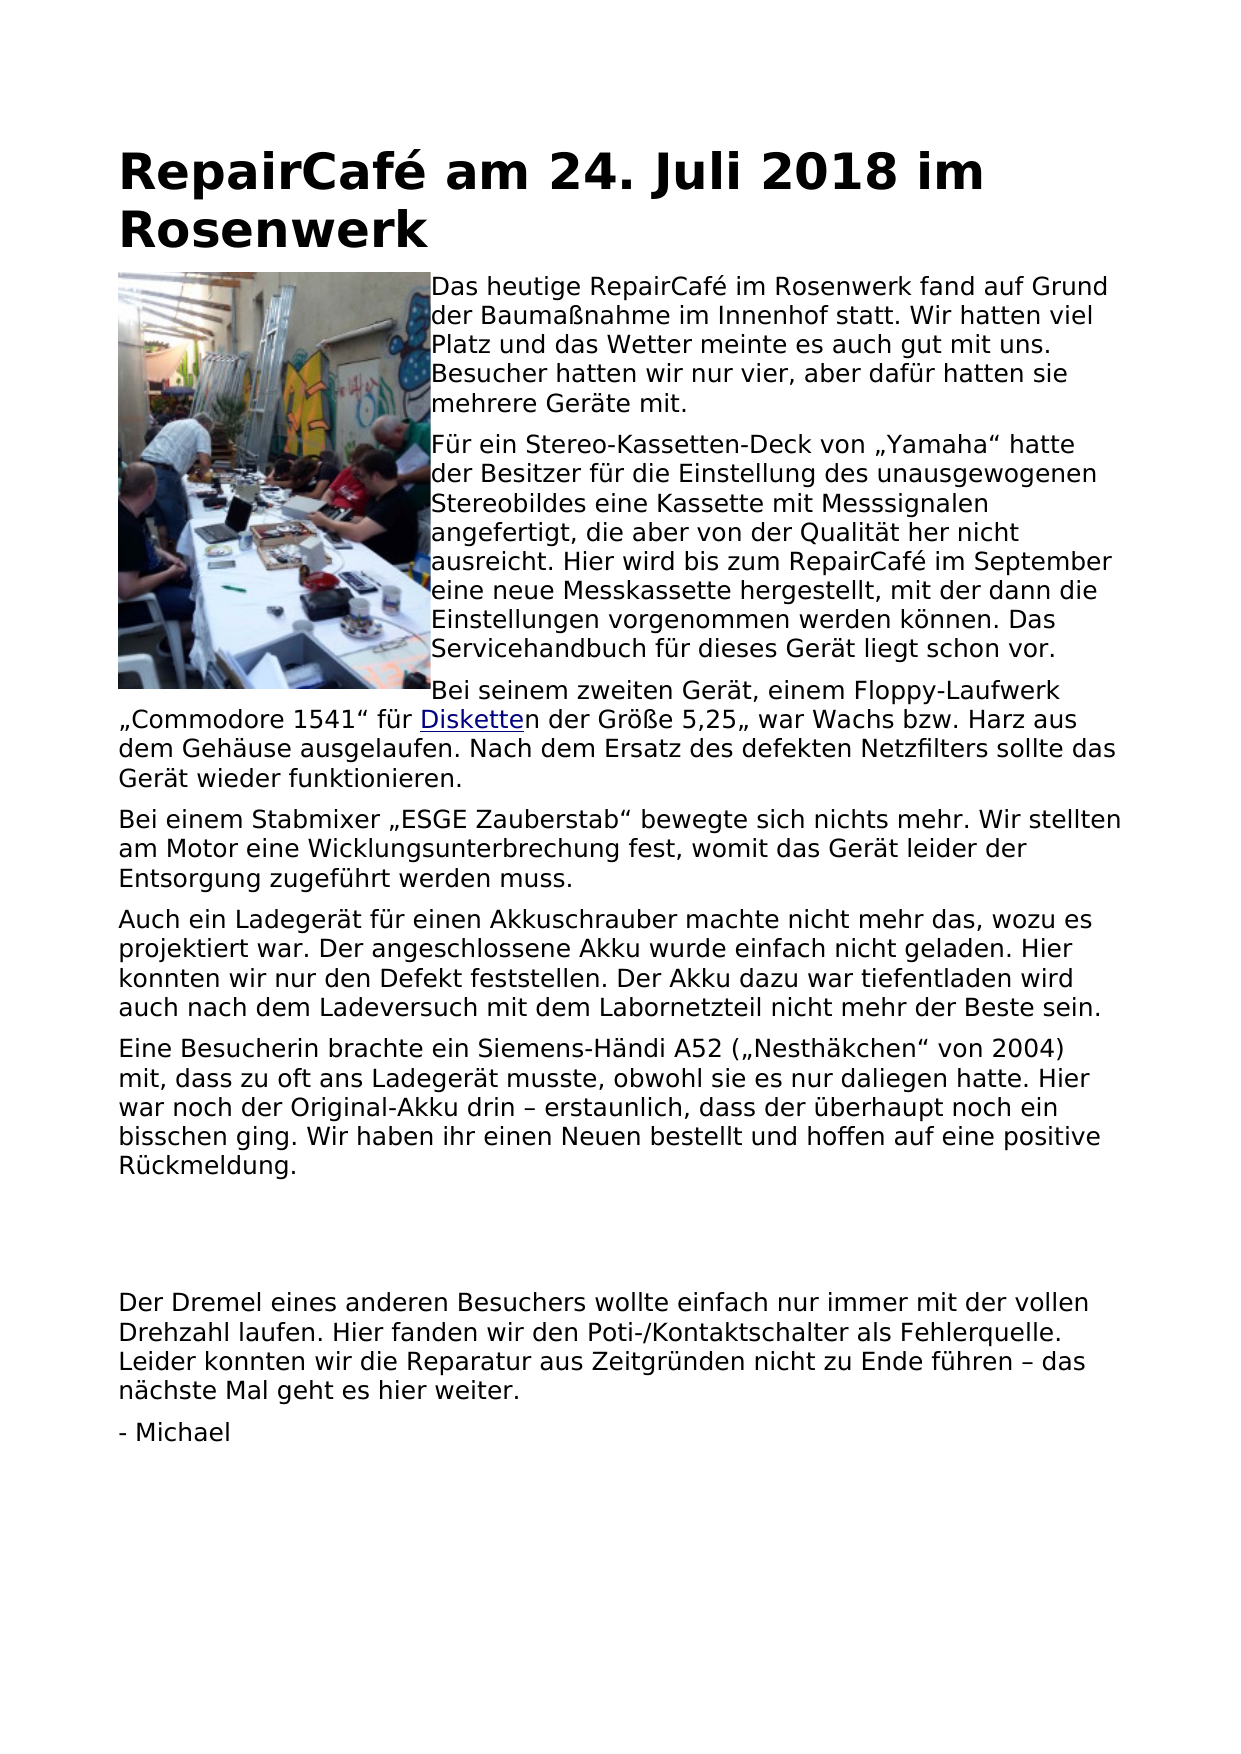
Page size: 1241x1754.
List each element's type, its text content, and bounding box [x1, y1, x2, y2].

text Das heutige RepairCafé im Rosenwerk fand auf Grund der Baumaßnahme im Innenhof statt. Wir hatten viel Platz und das Wetter meinte es auch gut mit uns. Besucher hatten wir nur vier, aber dafür hatten sie mehrere Geräte mit. [431, 272, 1122, 418]
subtitle RepairCafé am 24. Juli 2018 im Rosenwerk [118, 143, 1122, 259]
text Der Dremel eines anderen Besuchers wollte einfach nur immer mit der vollen Drehzahl laufen. Hier fanden wir den Poti-/Kontaktschalter als Fehlerquelle. Leider konnten wir die Reparatur aus Zeitgründen nicht zu Ende führen – das nächste Mal geht es hier weiter. [118, 1289, 1122, 1405]
text Bei einem Stabmixer „ESGE Zauberstab“ bewegte sich nichts mehr. Wir stellten am Motor eine Wicklungsunterbrechung fest, womit das Gerät leider der Entsorgung zugeführt werden muss. [118, 805, 1122, 893]
text Auch ein Ladegerät für einen Akkuschrauber machte nicht mehr das, wozu es projektiert war. Der angeschlossene Akku wurde einfach nicht geladen. Hier konnten wir nur den Defekt feststellen. Der Akku dazu war tiefentladen wird auch nach dem Ladeversuch mit dem Labornetzteil nicht mehr der Beste sein. [118, 905, 1122, 1022]
text - Michael [118, 1418, 1122, 1447]
text Eine Besucherin brachte ein Siemens-Händi A52 („Nesthäkchen“ von 2004) mit, dass zu oft ans Ladegerät musste, obwohl sie es nur daliegen hatte. Hier war noch der Original-Akku drin – erstaunlich, dass der überhaupt noch ein bisschen ging. Wir haben ihr einen Neuen bestellt und hoffen auf eine positive Rückmeldung. [118, 1034, 1122, 1180]
text Bei seinem zweiten Gerät, einem Floppy-Laufwerk „Commodore 1541“ für Disketten der Größe 5,25„ war Wachs bzw. Harz aus dem Gehäuse ausgelaufen. Nach dem Ersatz des defekten Netzfilters sollte das Gerät wieder funktionieren. [118, 676, 1122, 793]
picture [118, 272, 431, 689]
text Für ein Stereo-Kassetten-Deck von „Yamaha“ hatte der Besitzer für die Einstellung des unausgewogenen Stereobildes eine Kassette mit Messsignalen angefertigt, die aber von der Qualität her nicht ausreicht. Hier wird bis zum RepairCafé im September eine neue Messkassette hergestellt, mit der dann die Einstellungen vorgenommen werden können. Das Servicehandbuch für dieses Gerät liegt schon vor. [431, 430, 1122, 664]
